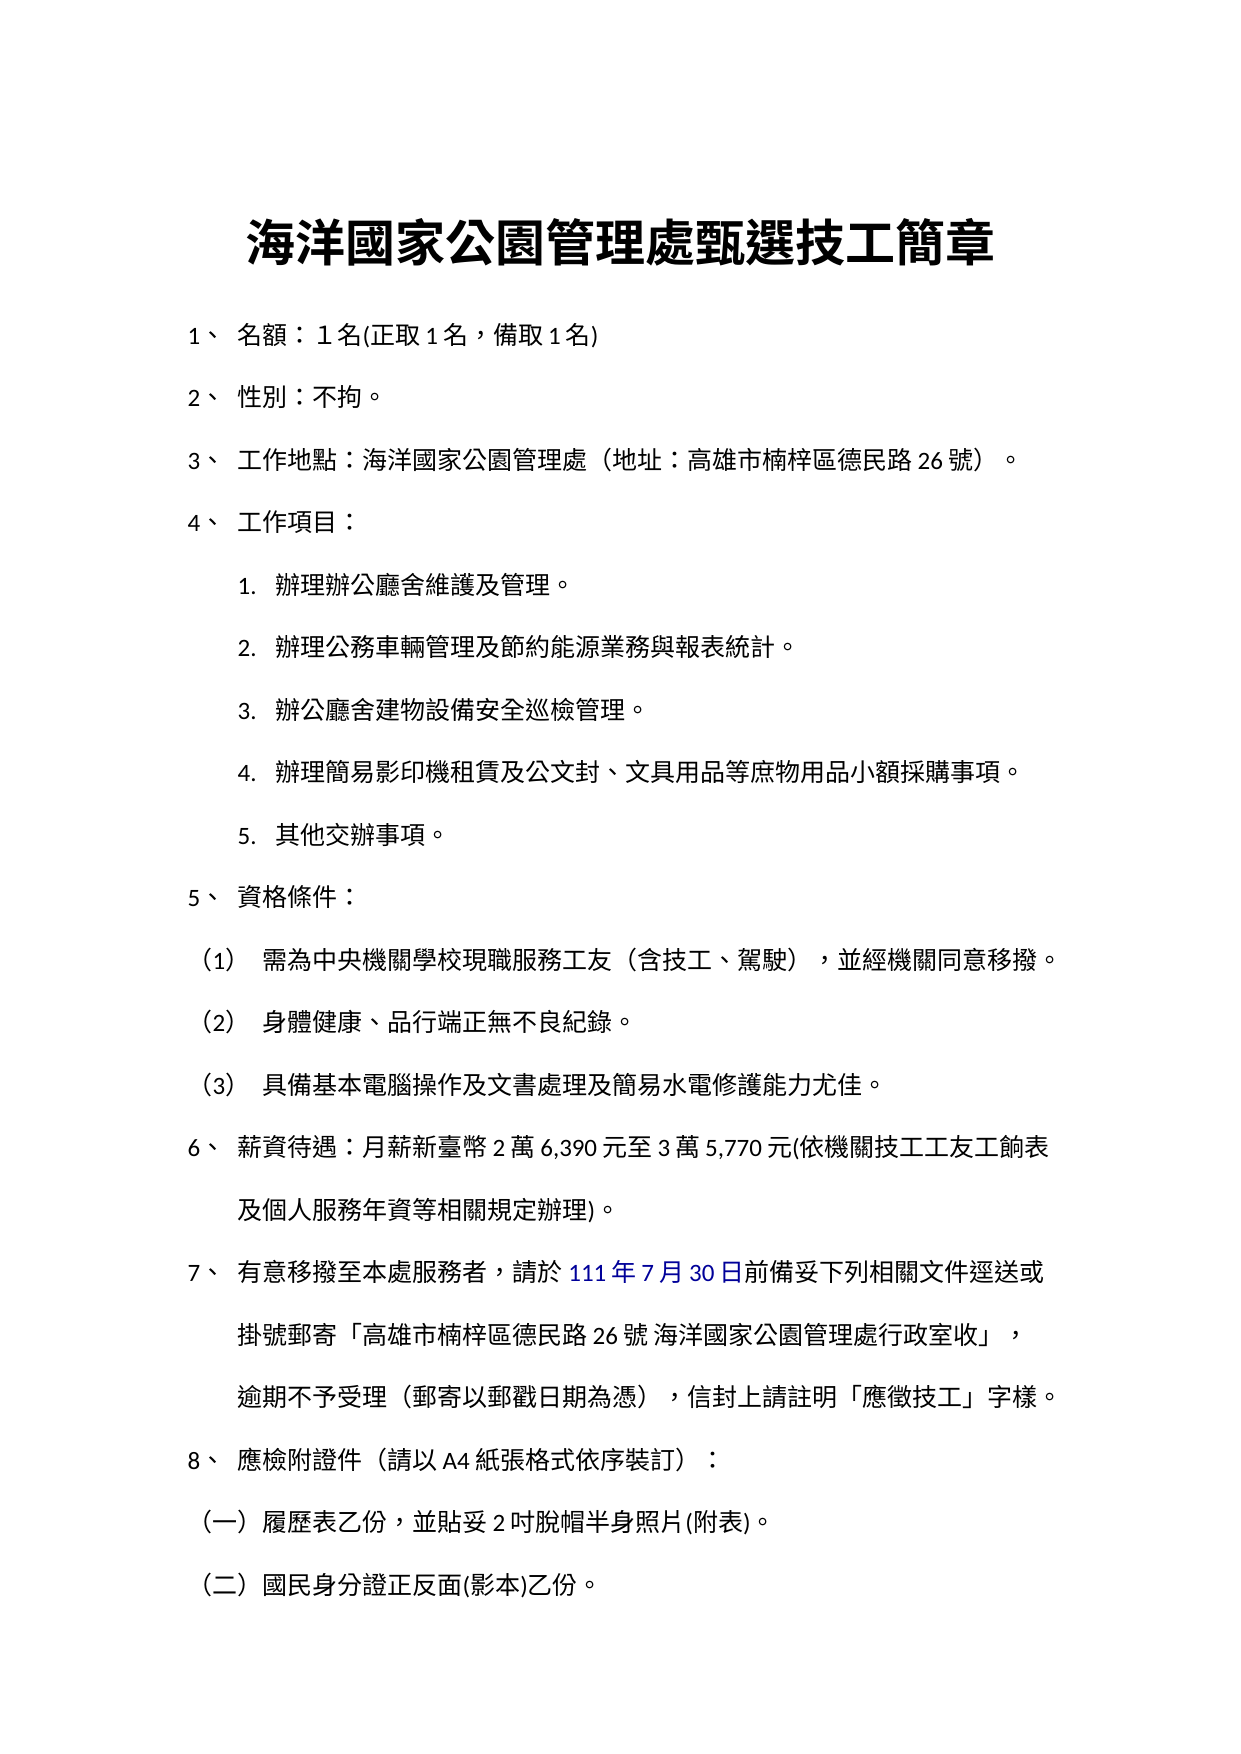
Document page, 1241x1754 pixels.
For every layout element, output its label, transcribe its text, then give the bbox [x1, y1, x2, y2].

list 工作地點：海洋國家公園管理處（地址：高雄市楠梓區德民路26號）。 [187, 417, 1053, 479]
list 具備基本電腦操作及文書處理及簡易水電修護能力尤佳。 [187, 1042, 1053, 1104]
list 辦理公務車輛管理及節約能源業務與報表統計。 [237, 604, 1053, 667]
list 辦理辦公廳舍維護及管理。 [237, 542, 1053, 604]
list 其他交辦事項。 [237, 792, 1053, 854]
list 工作項目： [187, 479, 1053, 542]
list 性別：不拘。 [187, 354, 1053, 417]
list 資格條件： [187, 854, 1053, 917]
list 有意移撥至本處服務者，請於 111年7月30日前備妥下列相關文件逕送或掛號郵寄「高雄市楠梓區德民路26號 海洋國家公園管理處行政室收」，逾期不予受理（郵寄以郵戳日期為憑），信封上請註明「應徵技工」字樣。 [187, 1229, 1053, 1417]
text 海洋國家公園管理處甄選技工簡章 [187, 167, 1053, 292]
list 薪資待遇：月薪新臺幣2萬6,390元至3萬5,770元(依機關技工工友工餉表及個人服務年資等相關規定辦理)。 [187, 1104, 1053, 1229]
list 身體健康、品行端正無不良紀錄。 [187, 979, 1053, 1042]
list 應檢附證件（請以A4紙張格式依序裝訂）： [187, 1417, 1053, 1479]
list 辦理簡易影印機租賃及公文封、文具用品等庶物用品小額採購事項。 [237, 729, 1053, 792]
list 辦公廳舍建物設備安全巡檢管理。 [237, 667, 1053, 729]
text （二）國民身分證正反面(影本)乙份。 [187, 1542, 1053, 1604]
text （一）履歷表乙份，並貼妥2吋脫帽半身照片(附表)。 [187, 1479, 1053, 1542]
list 名額：１名(正取1名，備取1名) [187, 292, 1053, 354]
list 需為中央機關學校現職服務工友（含技工、駕駛），並經機關同意移撥。 [187, 917, 1053, 979]
